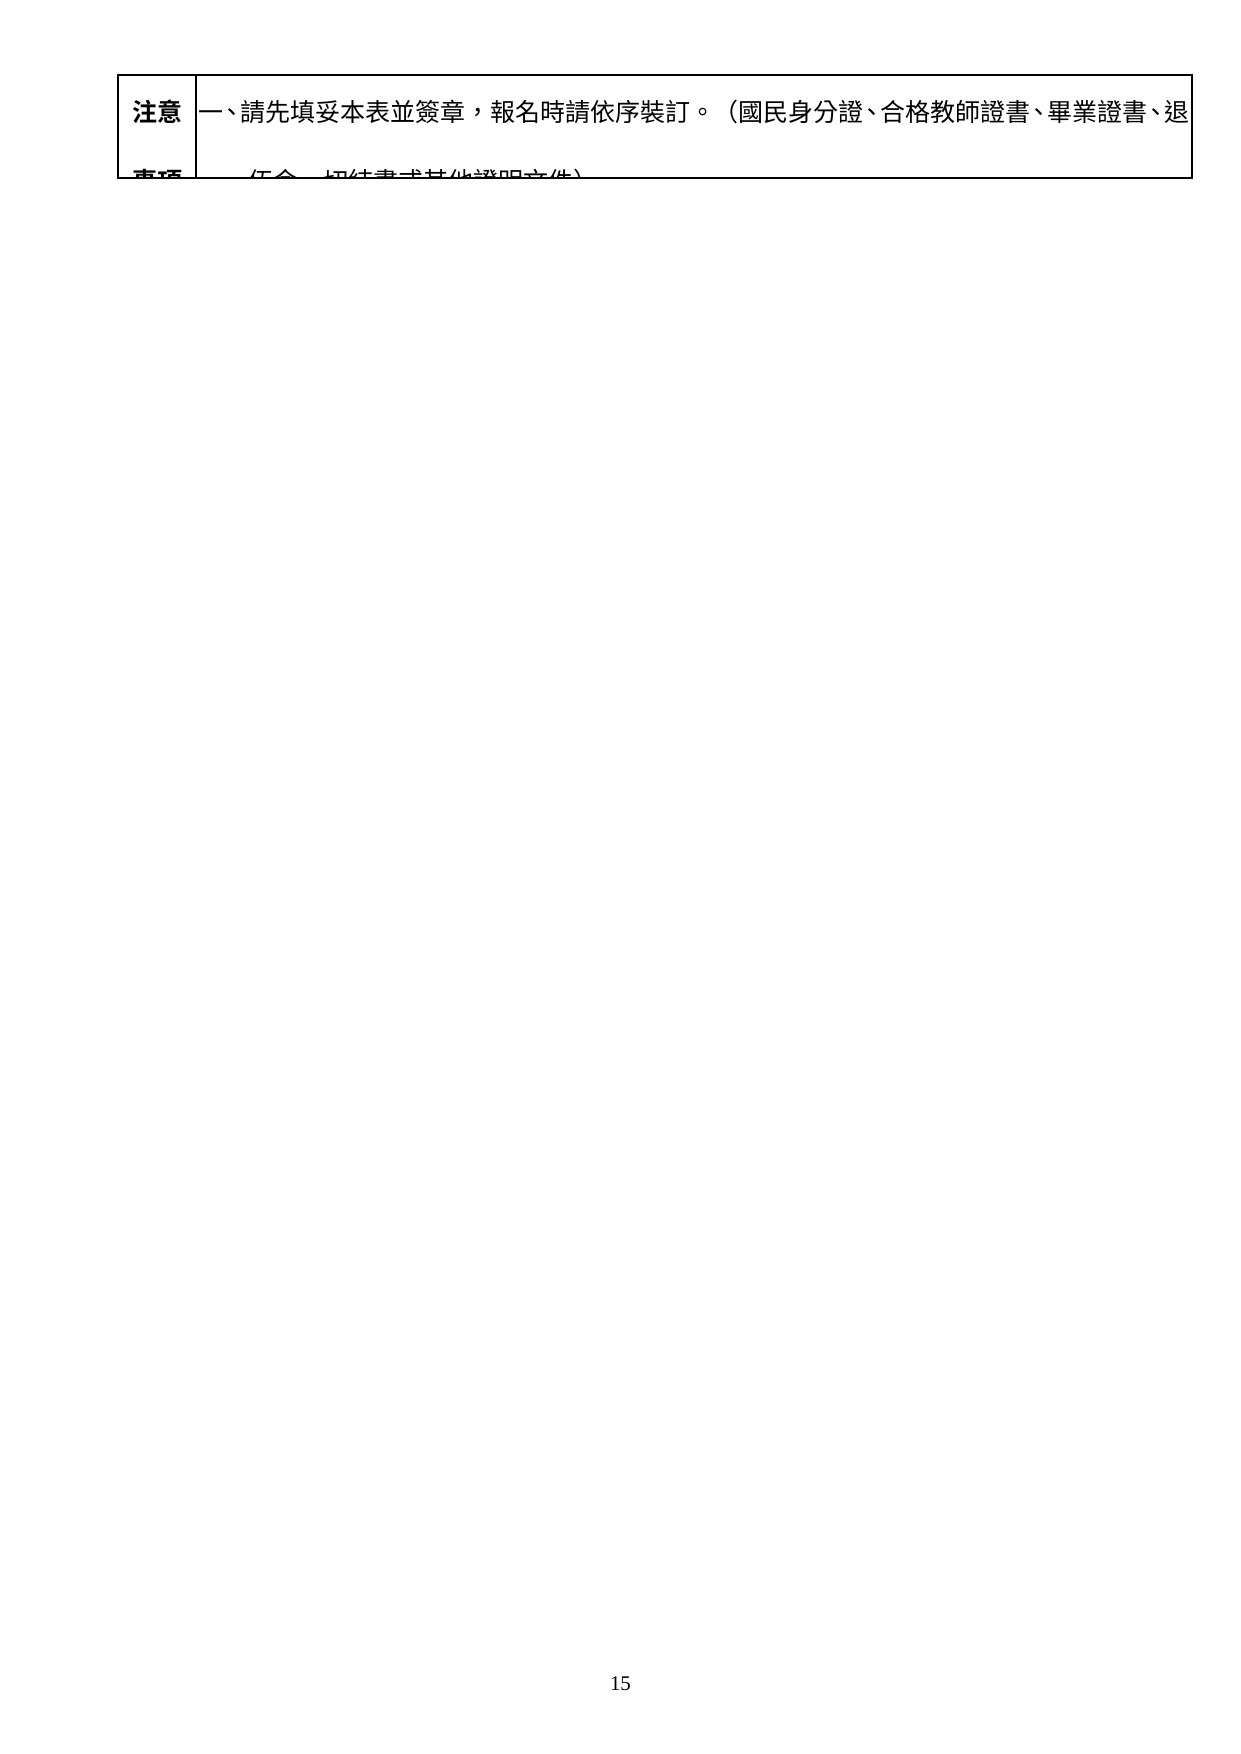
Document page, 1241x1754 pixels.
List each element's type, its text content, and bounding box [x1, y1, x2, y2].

table_cell 注意 事項 [119, 76, 195, 177]
table_cell 一、請先填妥本表並簽章，報名時請依序裝訂。（國民身分證、合格教師證書、畢業證書、退伍令、切結書或其他證明文件） 二、相關證件以原始證件為準，正本驗畢發還，影本留查（請以A4影印）。 [197, 76, 1191, 177]
